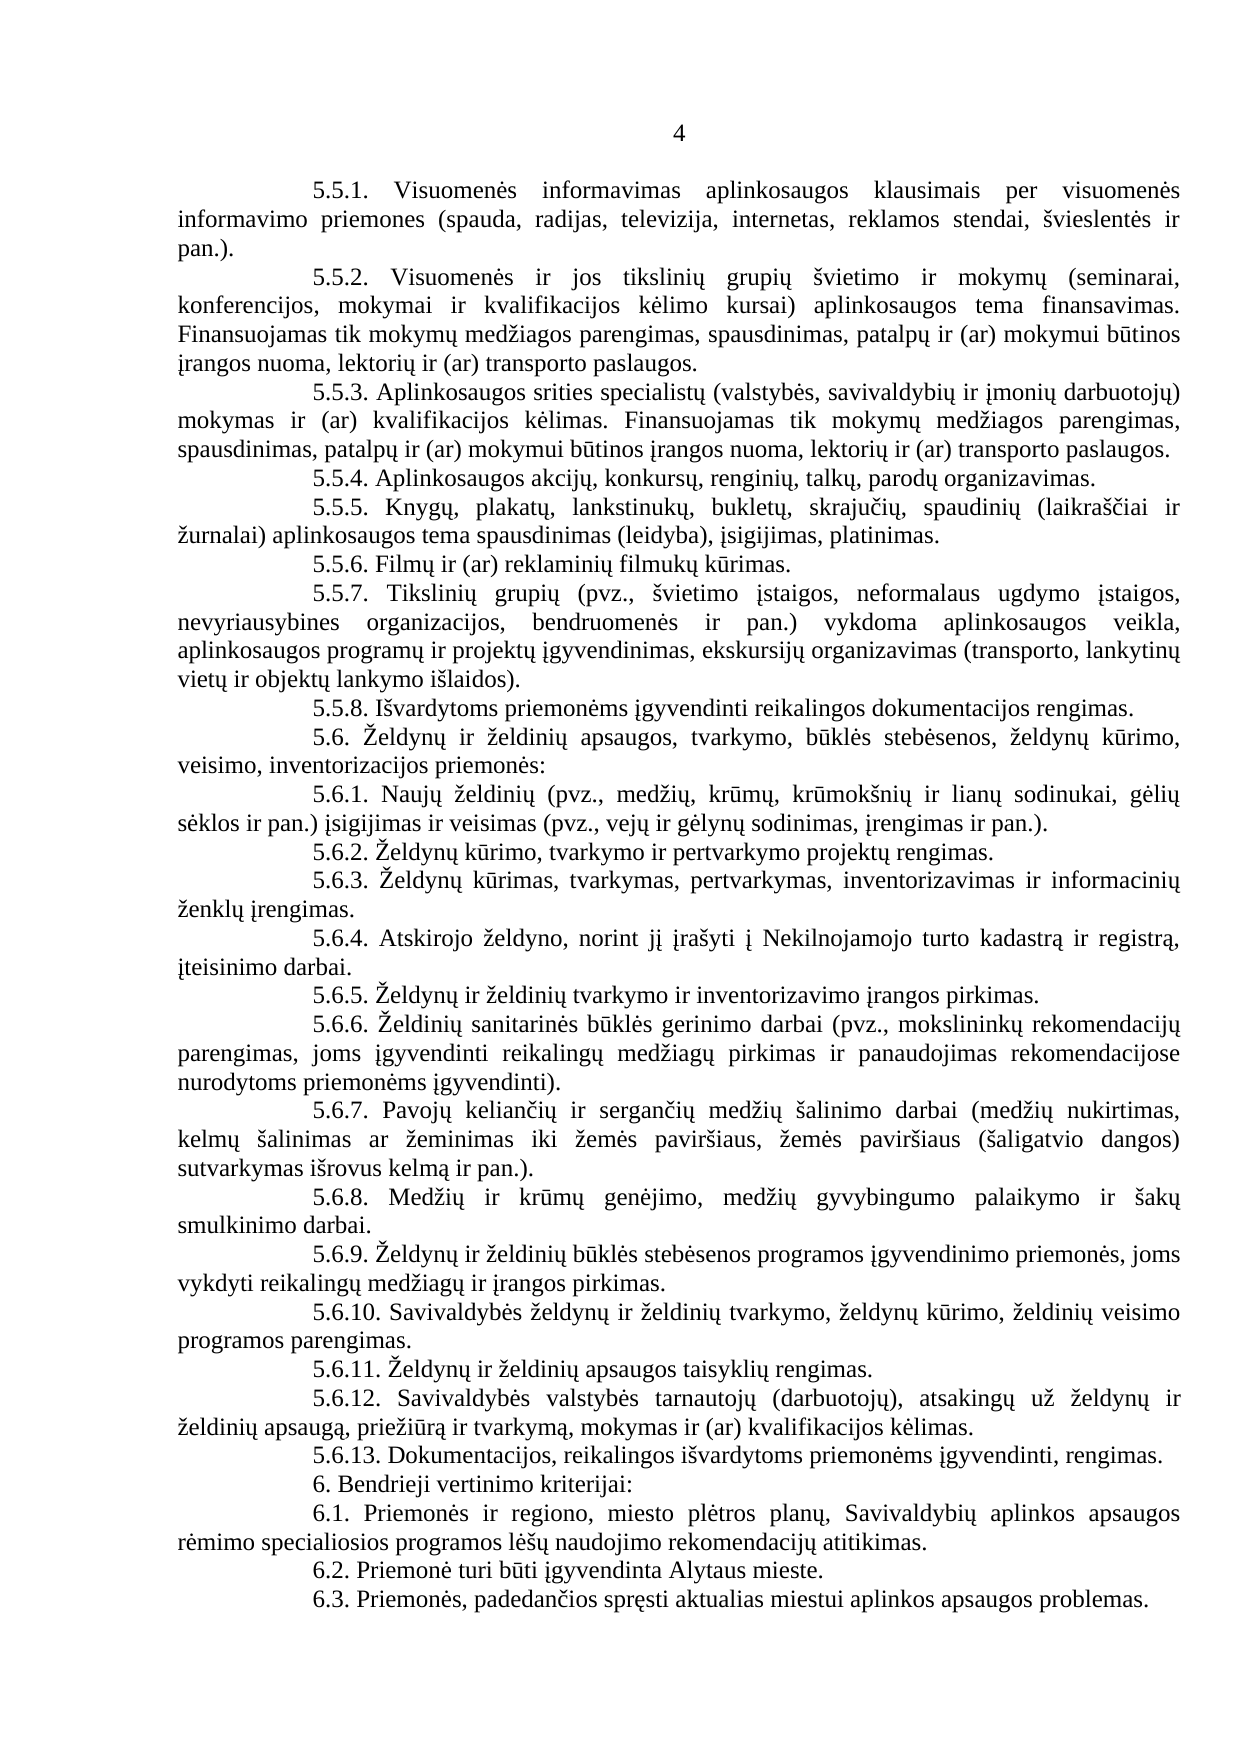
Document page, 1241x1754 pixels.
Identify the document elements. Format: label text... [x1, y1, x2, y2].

text 5.6.9. Želdynų ir želdinių būklės stebėsenos programos įgyvendinimo priemonės, joms vykdyti reikalingų medžiagų ir įrangos pirkimas. [177, 1239, 1181, 1297]
text 5.6. Želdynų ir želdinių apsaugos, tvarkymo, būklės stebėsenos, želdynų kūrimo, veisimo, inventorizacijos priemonės: [177, 722, 1181, 779]
text 5.6.4. Atskirojo želdyno, norint jį įrašyti į Nekilnojamojo turto kadastrą ir registrą, įteisinimo darbai. [177, 923, 1181, 981]
text 5.5.4. Aplinkosaugos akcijų, konkursų, renginių, talkų, parodų organizavimas. [177, 463, 1181, 492]
text 5.6.2. Želdynų kūrimo, tvarkymo ir pertvarkymo projektų rengimas. [177, 837, 1181, 866]
text 6. Bendrieji vertinimo kriterijai: [177, 1469, 1181, 1498]
text 5.6.13. Dokumentacijos, reikalingos išvardytoms priemonėms įgyvendinti, rengimas. [177, 1441, 1181, 1469]
text 6.3. Priemonės, padedančios spręsti aktualias miestui aplinkos apsaugos problemas. [177, 1584, 1181, 1613]
text 5.6.10. Savivaldybės želdynų ir želdinių tvarkymo, želdynų kūrimo, želdinių veisimo programos parengimas. [177, 1297, 1181, 1354]
text 5.6.5. Želdynų ir želdinių tvarkymo ir inventorizavimo įrangos pirkimas. [177, 981, 1181, 1009]
text 5.6.8. Medžių ir krūmų genėjimo, medžių gyvybingumo palaikymo ir šakų smulkinimo darbai. [177, 1182, 1181, 1239]
text 6.2. Priemonė turi būti įgyvendinta Alytaus mieste. [177, 1556, 1181, 1584]
text 5.6.11. Želdynų ir želdinių apsaugos taisyklių rengimas. [177, 1354, 1181, 1383]
text 5.5.2. Visuomenės ir jos tikslinių grupių švietimo ir mokymų (seminarai, konferencijos, mokymai ir kvalifikacijos kėlimo kursai) aplinkosaugos tema finansavimas. Finansuojamas tik mokymų medžiagos parengimas, spausdinimas, patalpų ir (ar) mokymui būtinos įrangos nuoma, lektorių ir (ar) transporto paslaugos. [177, 262, 1181, 377]
text 5.5.6. Filmų ir (ar) reklaminių filmukų kūrimas. [177, 549, 1181, 578]
text 5.5.1. Visuomenės informavimas aplinkosaugos klausimais per visuomenės informavimo priemones (spauda, radijas, televizija, internetas, reklamos stendai, švieslentės ir pan.). [177, 176, 1181, 262]
text 6.1. Priemonės ir regiono, miesto plėtros planų, Savivaldybių aplinkos apsaugos rėmimo specialiosios programos lėšų naudojimo rekomendacijų atitikimas. [177, 1498, 1181, 1556]
text 5.5.3. Aplinkosaugos srities specialistų (valstybės, savivaldybių ir įmonių darbuotojų) mokymas ir (ar) kvalifikacijos kėlimas. Finansuojamas tik mokymų medžiagos parengimas, spausdinimas, patalpų ir (ar) mokymui būtinos įrangos nuoma, lektorių ir (ar) transporto paslaugos. [177, 377, 1181, 463]
text 5.6.7. Pavojų keliančių ir sergančių medžių šalinimo darbai (medžių nukirtimas, kelmų šalinimas ar žeminimas iki žemės paviršiaus, žemės paviršiaus (šaligatvio dangos) sutvarkymas išrovus kelmą ir pan.). [177, 1096, 1181, 1182]
text 5.6.12. Savivaldybės valstybės tarnautojų (darbuotojų), atsakingų už želdynų ir želdinių apsaugą, priežiūrą ir tvarkymą, mokymas ir (ar) kvalifikacijos kėlimas. [177, 1383, 1181, 1441]
text 5.6.6. Želdinių sanitarinės būklės gerinimo darbai (pvz., mokslininkų rekomendacijų parengimas, joms įgyvendinti reikalingų medžiagų pirkimas ir panaudojimas rekomendacijose nurodytoms priemonėms įgyvendinti). [177, 1009, 1181, 1096]
text 5.5.8. Išvardytoms priemonėms įgyvendinti reikalingos dokumentacijos rengimas. [177, 693, 1181, 722]
text 5.5.7. Tikslinių grupių (pvz., švietimo įstaigos, neformalaus ugdymo įstaigos, nevyriausybines organizacijos, bendruomenės ir pan.) vykdoma aplinkosaugos veikla, aplinkosaugos programų ir projektų įgyvendinimas, ekskursijų organizavimas (transporto, lankytinų vietų ir objektų lankymo išlaidos). [177, 578, 1181, 693]
text 5.6.1. Naujų želdinių (pvz., medžių, krūmų, krūmokšnių ir lianų sodinukai, gėlių sėklos ir pan.) įsigijimas ir veisimas (pvz., vejų ir gėlynų sodinimas, įrengimas ir pan.). [177, 779, 1181, 837]
text 5.5.5. Knygų, plakatų, lankstinukų, bukletų, skrajučių, spaudinių (laikraščiai ir žurnalai) aplinkosaugos tema spausdinimas (leidyba), įsigijimas, platinimas. [177, 492, 1181, 549]
text 5.6.3. Želdynų kūrimas, tvarkymas, pertvarkymas, inventorizavimas ir informacinių ženklų įrengimas. [177, 866, 1181, 923]
